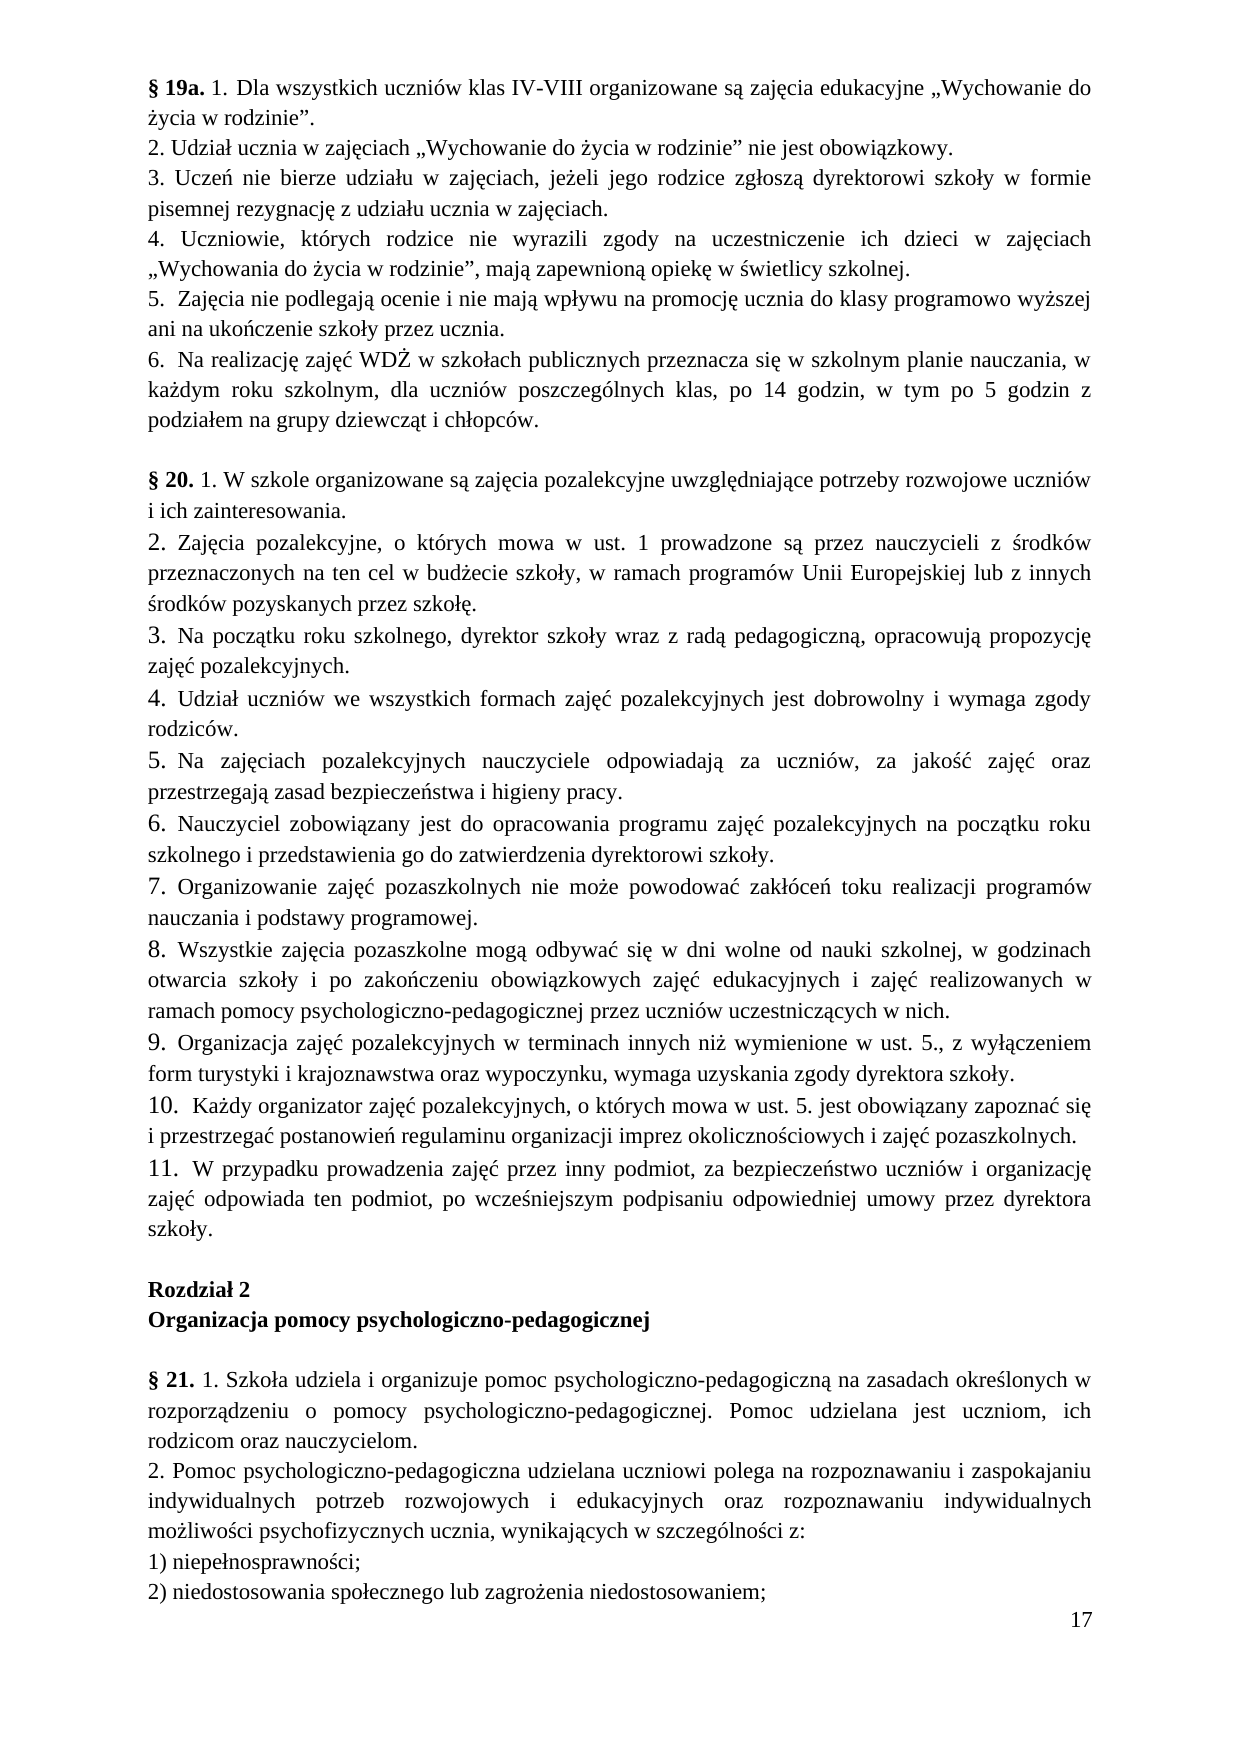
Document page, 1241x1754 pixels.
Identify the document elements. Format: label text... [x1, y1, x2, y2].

list Zajęcia pozalekcyjne, o których mowa w ust. 1 prowadzone są przez nauczycieli z środków przeznaczonych na ten cel w budżecie szkoły, w ramach programów Unii Europejskiej lub z innych środków pozyskanych przez szkołę. [148, 527, 1093, 616]
list Na początku roku szkolnego, dyrektor szkoły wraz z radą pedagogiczną, opracowują propozycję zajęć pozalekcyjnych. [148, 620, 1093, 679]
list Każdy organizator zajęć pozalekcyjnych, o których mowa w ust. 5. jest obowiązany zapoznać się i przestrzegać postanowień regulaminu organizacji imprez okolicznościowych i zajęć pozaszkolnych. [148, 1090, 1093, 1149]
list W przypadku prowadzenia zajęć przez inny podmiot, za bezpieczeństwo uczniów i organizację zajęć odpowiada ten podmiot, po wcześniejszym podpisaniu odpowiedniej umowy przez dyrektora szkoły. [148, 1153, 1093, 1242]
text 2) niedostosowania społecznego lub zagrożenia niedostosowaniem; [148, 1578, 1093, 1604]
text 2. Udział ucznia w zajęciach „Wychowanie do życia w rodzinie” nie jest obowiązkowy. [148, 134, 1093, 161]
text 6. Na realizację zajęć WDŻ w szkołach publicznych przeznacza się w szkolnym planie nauczania, w każdym roku szkolnym, dla uczniów poszczególnych klas, po 14 godzin, w tym po 5 godzin z podziałem na grupy dziewcząt i chłopców. [148, 346, 1093, 432]
text 5. Zajęcia nie podlegają ocenie i nie mają wpływu na promocję ucznia do klasy programowo wyższej ani na ukończenie szkoły przez ucznia. [148, 285, 1093, 342]
text 2. Pomoc psychologiczno-pedagogiczna udzielana uczniowi polega na rozpoznawaniu i zaspokajaniu indywidualnych potrzeb rozwojowych i edukacyjnych oraz rozpoznawaniu indywidualnych możliwości psychofizycznych ucznia, wynikających w szczególności z: [148, 1457, 1093, 1544]
text § 21. 1. Szkoła udziela i organizuje pomoc psychologiczno-pedagogiczną na zasadach określonych w rozporządzeniu o pomocy psychologiczno-pedagogicznej. Pomoc udzielana jest uczniom, ich rodzicom oraz nauczycielom. [148, 1366, 1093, 1453]
text Organizacja pomocy psychologiczno-pedagogicznej [148, 1306, 1093, 1332]
list Udział uczniów we wszystkich formach zajęć pozalekcyjnych jest dobrowolny i wymaga zgody rodziców. [148, 683, 1093, 742]
text Rozdział 2 [148, 1276, 1093, 1302]
list Na zajęciach pozalekcyjnych nauczyciele odpowiadają za uczniów, za jakość zajęć oraz przestrzegają zasad bezpieczeństwa i higieny pracy. [148, 746, 1093, 804]
list Organizacja zajęć pozalekcyjnych w terminach innych niż wymienione w ust. 5., z wyłączeniem form turystyki i krajoznawstwa oraz wypoczynku, wymaga uzyskania zgody dyrektora szkoły. [148, 1027, 1093, 1086]
text 3. Uczeń nie bierze udziału w zajęciach, jeżeli jego rodzice zgłoszą dyrektorowi szkoły w formie pisemnej rezygnację z udziału ucznia w zajęciach. [148, 164, 1093, 221]
list Wszystkie zajęcia pozaszkolne mogą odbywać się w dni wolne od nauki szkolnej, w godzinach otwarcia szkoły i po zakończeniu obowiązkowych zajęć edukacyjnych i zajęć realizowanych w ramach pomocy psychologiczno-pedagogicznej przez uczniów uczestniczących w nich. [148, 934, 1093, 1023]
list Nauczyciel zobowiązany jest do opracowania programu zajęć pozalekcyjnych na początku roku szkolnego i przedstawienia go do zatwierdzenia dyrektorowi szkoły. [148, 808, 1093, 867]
list Organizowanie zajęć pozaszkolnych nie może powodować zakłóceń toku realizacji programów nauczania i podstawy programowej. [148, 871, 1093, 930]
text 1) niepełnosprawności; [148, 1548, 1093, 1574]
text § 20. 1. W szkole organizowane są zajęcia pozalekcyjne uwzględniające potrzeby rozwojowe uczniów i ich zainteresowania. [148, 466, 1093, 523]
text 4. Uczniowie, których rodzice nie wyrazili zgody na uczestniczenie ich dzieci w zajęciach „Wychowania do życia w rodzinie”, mają zapewnioną opiekę w świetlicy szkolnej. [148, 225, 1093, 281]
text § 19a. 1. Dla wszystkich uczniów klas IV-VIII organizowane są zajęcia edukacyjne „Wychowanie do życia w rodzinie”. [148, 74, 1093, 130]
